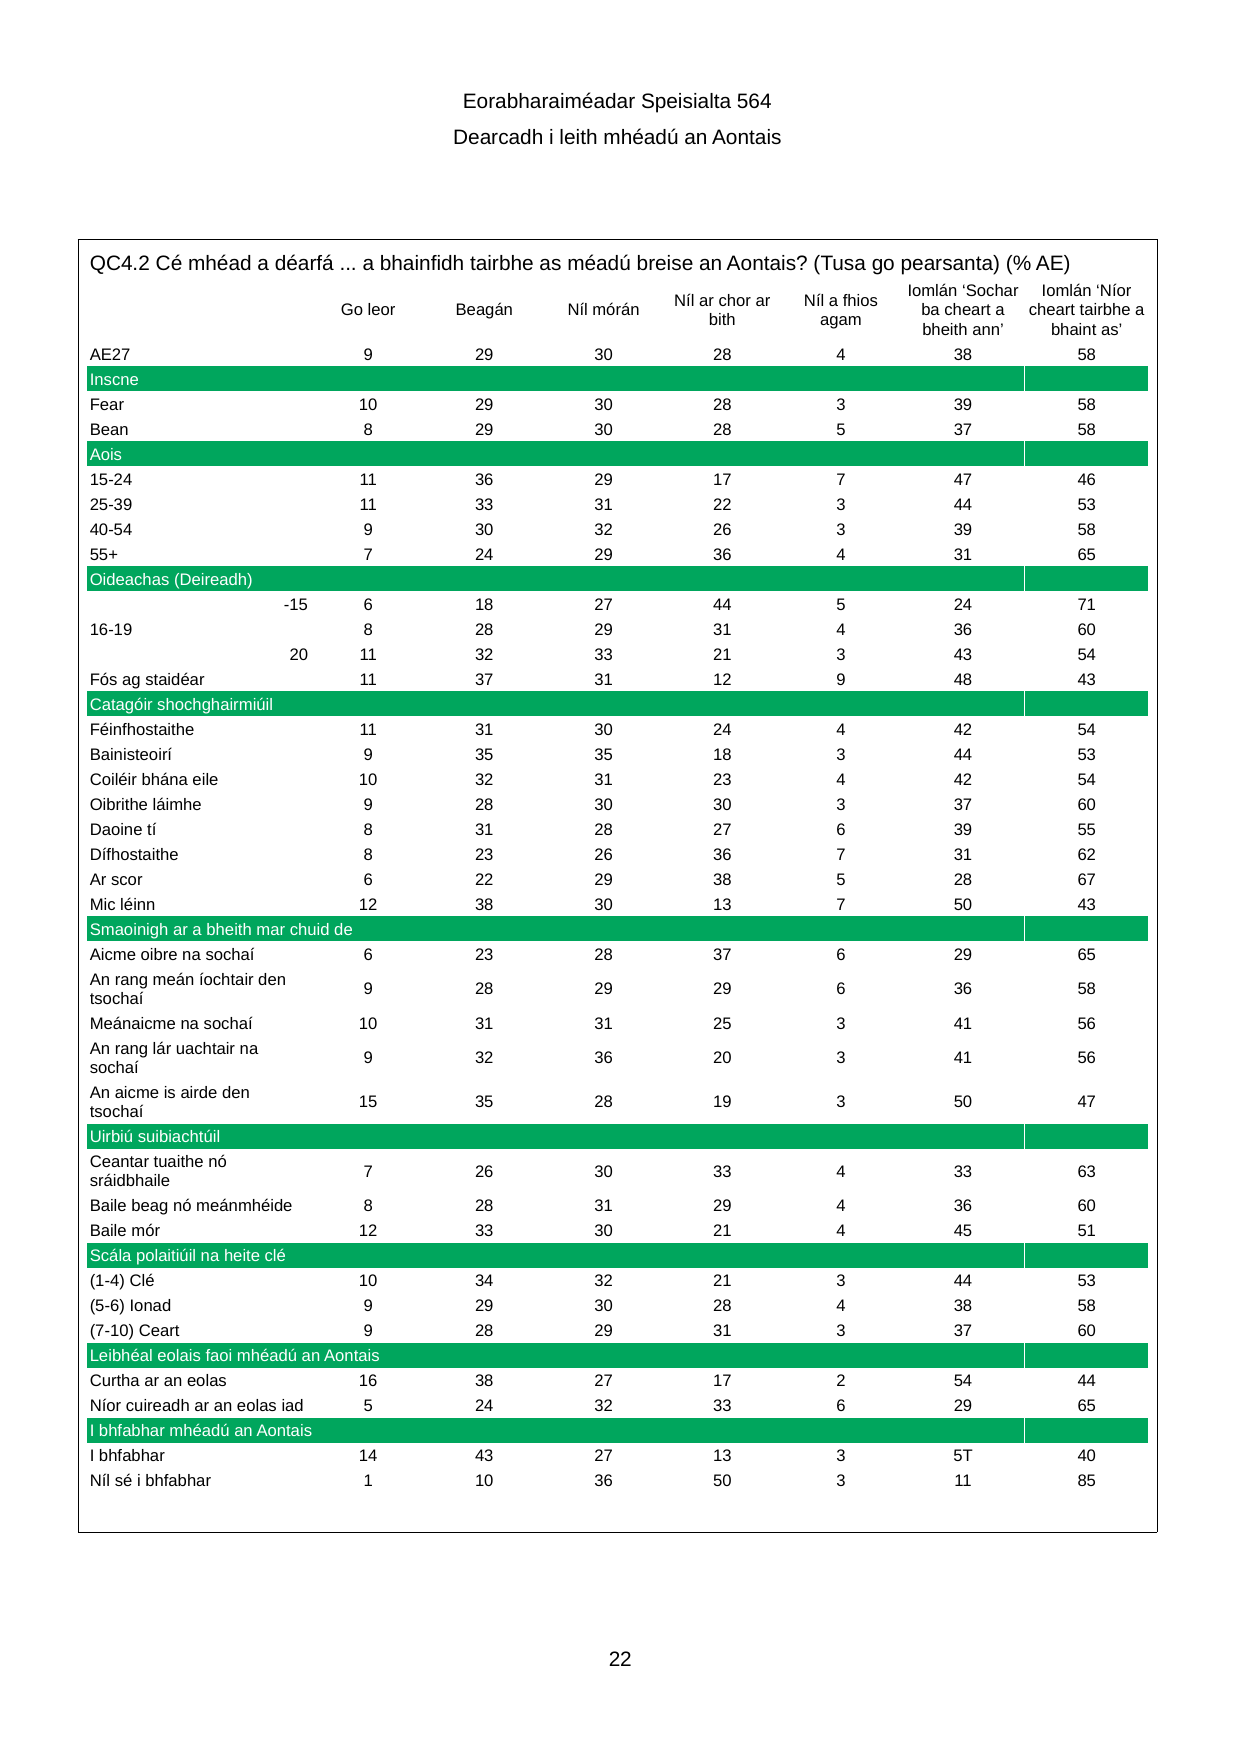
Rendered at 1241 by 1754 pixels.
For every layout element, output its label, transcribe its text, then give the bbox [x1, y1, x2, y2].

table_cell 16-19 [87, 616, 311, 641]
table_cell 60 [1025, 616, 1148, 641]
table_cell Iomlán ‘Níor cheart tairbhe a bhaint as’ [1025, 278, 1148, 341]
table_cell 36 [901, 616, 1024, 641]
table_cell 55 [1025, 816, 1148, 841]
table_cell 5 [781, 591, 901, 616]
table_cell 9 [311, 516, 425, 541]
table_cell 8 [311, 416, 425, 441]
table_cell 30 [543, 391, 664, 416]
table_cell Níl mórán [543, 278, 664, 341]
table_cell 29 [901, 1393, 1024, 1418]
table_cell 32 [543, 1268, 664, 1293]
table_cell 6 [781, 1393, 901, 1418]
table_cell 29 [543, 866, 664, 891]
table_cell 43 [1025, 666, 1148, 691]
table_cell 8 [311, 816, 425, 841]
table_cell 24 [425, 1393, 543, 1418]
table_cell 29 [543, 1318, 664, 1343]
table_cell [1025, 916, 1148, 941]
table_cell 18 [425, 591, 543, 616]
table_cell 25 [664, 1011, 781, 1036]
table_cell 33 [901, 1149, 1024, 1193]
table_cell 51 [1025, 1218, 1148, 1243]
table_cell [901, 566, 1024, 591]
table_cell 85 [1025, 1468, 1148, 1493]
table_cell AE27 [87, 341, 311, 366]
table_cell 27 [543, 1443, 664, 1468]
table_cell 28 [425, 1318, 543, 1343]
table_cell 11 [311, 466, 425, 491]
table_cell Aicme oibre na sochaí [87, 941, 311, 966]
table_cell 10 [311, 1011, 425, 1036]
table_cell An rang meán íochtair den tsochaí [87, 966, 311, 1011]
table_cell 42 [901, 716, 1024, 741]
table_cell 28 [664, 341, 781, 366]
table_cell Ceantar tuaithe nó sráidbhaile [87, 1149, 311, 1193]
table_cell 5 [781, 416, 901, 441]
table_cell 37 [901, 416, 1024, 441]
table_cell 28 [664, 391, 781, 416]
table_cell Baile beag nó meánmhéide [87, 1193, 311, 1218]
table_cell 4 [781, 766, 901, 791]
table_cell 9 [781, 666, 901, 691]
table_cell 28 [543, 816, 664, 841]
table_cell 38 [425, 891, 543, 916]
table_cell 43 [901, 641, 1024, 666]
table_cell 62 [1025, 841, 1148, 866]
table_cell 31 [543, 666, 664, 691]
table_cell 53 [1025, 741, 1148, 766]
table_cell -15 [87, 591, 311, 616]
table_cell 29 [901, 941, 1024, 966]
table_cell 6 [781, 816, 901, 841]
table_cell Mic léinn [87, 891, 311, 916]
table_cell 63 [1025, 1149, 1148, 1193]
table_cell 39 [901, 816, 1024, 841]
table_cell 39 [901, 516, 1024, 541]
table_cell [1025, 441, 1148, 466]
table_cell 28 [901, 866, 1024, 891]
table_cell Scála polaitiúil na heite clé [87, 1243, 901, 1268]
table_cell 58 [1025, 516, 1148, 541]
table_cell 4 [781, 716, 901, 741]
table_cell 19 [664, 1080, 781, 1124]
table_cell 31 [664, 616, 781, 641]
table_cell 35 [425, 741, 543, 766]
table_cell 7 [311, 541, 425, 566]
table_cell Oideachas (Deireadh) [87, 566, 901, 591]
table_cell 9 [311, 1318, 425, 1343]
table_cell 28 [425, 791, 543, 816]
table_cell 8 [311, 841, 425, 866]
table_cell 22 [425, 866, 543, 891]
table_cell 65 [1025, 1393, 1148, 1418]
table_cell 4 [781, 1218, 901, 1243]
table_cell 4 [781, 1293, 901, 1318]
table_cell [1025, 691, 1148, 716]
table_cell 38 [901, 1293, 1024, 1318]
table_cell 12 [311, 891, 425, 916]
table_cell 29 [543, 541, 664, 566]
table_cell (5-6) Ionad [87, 1293, 311, 1318]
table_cell 31 [425, 716, 543, 741]
table_cell 4 [781, 616, 901, 641]
table_cell 44 [901, 1268, 1024, 1293]
table_cell 31 [425, 816, 543, 841]
table_cell 25-39 [87, 491, 311, 516]
table_cell Coiléir bhána eile [87, 766, 311, 791]
table_cell 58 [1025, 966, 1148, 1011]
table_cell 50 [901, 1080, 1024, 1124]
table_cell 30 [543, 416, 664, 441]
table_cell 17 [664, 1368, 781, 1393]
table_cell 3 [781, 1036, 901, 1080]
table_cell An aicme is airde den tsochaí [87, 1080, 311, 1124]
table_header QC4.2 Cé mhéad a déarfá ... a bhainfidh tairbhe as méadú breise an Aontais? (Tusa go pearsanta) (% AE) [87, 248, 1148, 278]
table_cell 31 [543, 766, 664, 791]
table_cell 20 [87, 641, 311, 666]
table_cell 32 [543, 1393, 664, 1418]
table_cell 1 [311, 1468, 425, 1493]
table_cell [901, 1124, 1024, 1149]
table_cell 37 [901, 791, 1024, 816]
table_cell Bean [87, 416, 311, 441]
table_cell 30 [425, 516, 543, 541]
table_cell 21 [664, 1268, 781, 1293]
table_cell 38 [664, 866, 781, 891]
table_cell 15 [311, 1080, 425, 1124]
table_cell 11 [311, 666, 425, 691]
table_cell 5 [781, 866, 901, 891]
table_cell 47 [1025, 1080, 1148, 1124]
table_cell 6 [781, 941, 901, 966]
table_cell 50 [901, 891, 1024, 916]
table_cell Curtha ar an eolas [87, 1368, 311, 1393]
table_cell 33 [425, 491, 543, 516]
table_cell Meánaicme na sochaí [87, 1011, 311, 1036]
table_cell 20 [664, 1036, 781, 1080]
table_cell 36 [901, 1193, 1024, 1218]
table_cell [1025, 1343, 1148, 1368]
table_cell 36 [543, 1036, 664, 1080]
table_cell Catagóir shochghairmiúil [87, 691, 901, 716]
table_cell 11 [901, 1468, 1024, 1493]
table_cell 14 [311, 1443, 425, 1468]
table_cell Beagán [425, 278, 543, 341]
table_cell 27 [543, 591, 664, 616]
table_cell 28 [543, 1080, 664, 1124]
table_cell 46 [1025, 466, 1148, 491]
table_cell 31 [664, 1318, 781, 1343]
table_cell 23 [664, 766, 781, 791]
table_cell 12 [664, 666, 781, 691]
table_cell 28 [543, 941, 664, 966]
table_cell 24 [901, 591, 1024, 616]
table_cell 37 [901, 1318, 1024, 1343]
table_cell 44 [664, 591, 781, 616]
table_cell Fós ag staidéar [87, 666, 311, 691]
table_cell 42 [901, 766, 1024, 791]
table_cell 3 [781, 516, 901, 541]
table_cell 30 [543, 341, 664, 366]
table_cell 3 [781, 791, 901, 816]
table_cell 58 [1025, 391, 1148, 416]
table_cell 16 [311, 1368, 425, 1393]
table_cell 40-54 [87, 516, 311, 541]
table_cell 23 [425, 941, 543, 966]
table_cell 65 [1025, 541, 1148, 566]
table_cell 27 [543, 1368, 664, 1393]
table_cell Níl ar chor ar bith [664, 278, 781, 341]
table_cell 30 [543, 1149, 664, 1193]
table_cell 29 [543, 466, 664, 491]
table_cell [901, 1243, 1024, 1268]
table_cell 54 [1025, 716, 1148, 741]
table_cell Féinfhostaithe [87, 716, 311, 741]
table_cell 30 [543, 1293, 664, 1318]
table_cell 55+ [87, 541, 311, 566]
table_cell (7-10) Ceart [87, 1318, 311, 1343]
table_cell 9 [311, 791, 425, 816]
table_cell 30 [543, 716, 664, 741]
table_cell 60 [1025, 791, 1148, 816]
table_cell 4 [781, 1149, 901, 1193]
table_cell 3 [781, 1443, 901, 1468]
table_cell 15-24 [87, 466, 311, 491]
table_cell 8 [311, 616, 425, 641]
table_cell 36 [543, 1468, 664, 1493]
table_cell 21 [664, 641, 781, 666]
table_cell 39 [901, 391, 1024, 416]
table_cell 50 [664, 1468, 781, 1493]
table_cell 4 [781, 341, 901, 366]
table_cell 28 [664, 1293, 781, 1318]
table_cell 18 [664, 741, 781, 766]
table_cell Níl a fhios agam [781, 278, 901, 341]
table_cell 48 [901, 666, 1024, 691]
table_cell 56 [1025, 1036, 1148, 1080]
table_cell Baile mór [87, 1218, 311, 1243]
table_cell Níl sé i bhfabhar [87, 1468, 311, 1493]
table_cell 38 [901, 341, 1024, 366]
table_cell 9 [311, 341, 425, 366]
table_cell 36 [901, 966, 1024, 1011]
table_cell 3 [781, 391, 901, 416]
table_cell Níor cuireadh ar an eolas iad [87, 1393, 311, 1418]
table_cell 54 [1025, 766, 1148, 791]
table_cell 11 [311, 641, 425, 666]
table_cell 6 [311, 591, 425, 616]
table_cell 26 [543, 841, 664, 866]
table_cell 9 [311, 741, 425, 766]
table_cell 28 [664, 416, 781, 441]
table_cell [87, 278, 311, 341]
table_cell 44 [901, 491, 1024, 516]
table_cell 44 [901, 741, 1024, 766]
table_cell 26 [664, 516, 781, 541]
table_cell 30 [664, 791, 781, 816]
table_cell 37 [664, 941, 781, 966]
table_cell 9 [311, 1293, 425, 1318]
table_cell 6 [311, 866, 425, 891]
table_cell 32 [543, 516, 664, 541]
table_cell 58 [1025, 1293, 1148, 1318]
table_cell Aois [87, 441, 901, 466]
table_cell Go leor [311, 278, 425, 341]
table_cell Leibhéal eolais faoi mhéadú an Aontais [87, 1343, 901, 1368]
table_cell 3 [781, 1318, 901, 1343]
table_cell 29 [425, 1293, 543, 1318]
table_cell 4 [781, 1193, 901, 1218]
table_cell 28 [425, 1193, 543, 1218]
table_cell 30 [543, 891, 664, 916]
table_cell 71 [1025, 591, 1148, 616]
table_cell 24 [425, 541, 543, 566]
table_cell 65 [1025, 941, 1148, 966]
table_cell Uirbiú suibiachtúil [87, 1124, 901, 1149]
table_cell 29 [664, 1193, 781, 1218]
table_cell Inscne [87, 366, 901, 391]
table_cell 43 [425, 1443, 543, 1468]
table_cell 60 [1025, 1318, 1148, 1343]
table_cell 33 [425, 1218, 543, 1243]
table_cell 3 [781, 1080, 901, 1124]
table_cell 3 [781, 1011, 901, 1036]
table_cell 44 [1025, 1368, 1148, 1393]
table_cell 29 [425, 341, 543, 366]
table_cell 54 [1025, 641, 1148, 666]
table_cell [901, 691, 1024, 716]
table_cell 7 [781, 841, 901, 866]
table_cell 28 [425, 966, 543, 1011]
table_cell 33 [664, 1149, 781, 1193]
table_cell 29 [543, 966, 664, 1011]
table_cell 6 [311, 941, 425, 966]
table_cell 10 [425, 1468, 543, 1493]
table_cell 45 [901, 1218, 1024, 1243]
table_cell 30 [543, 1218, 664, 1243]
table_cell 3 [781, 641, 901, 666]
table_cell 5T [901, 1443, 1024, 1468]
table_cell [901, 916, 1024, 941]
table_cell I bhfabhar [87, 1443, 311, 1468]
table_cell 3 [781, 491, 901, 516]
table_cell 53 [1025, 1268, 1148, 1293]
table_cell 5 [311, 1393, 425, 1418]
table_cell 12 [311, 1218, 425, 1243]
table_cell An rang lár uachtair na sochaí [87, 1036, 311, 1080]
table_cell 29 [425, 416, 543, 441]
table_cell 4 [781, 541, 901, 566]
table_cell 31 [425, 1011, 543, 1036]
table_cell 32 [425, 641, 543, 666]
table_cell 43 [1025, 891, 1148, 916]
table_cell 53 [1025, 491, 1148, 516]
table_cell [1025, 1418, 1148, 1443]
table_cell Ar scor [87, 866, 311, 891]
table_cell I bhfabhar mhéadú an Aontais [87, 1418, 1024, 1443]
table_cell 30 [543, 791, 664, 816]
table_cell 7 [781, 466, 901, 491]
table_cell 41 [901, 1036, 1024, 1080]
table_cell 17 [664, 466, 781, 491]
table_cell Iomlán ‘Sochar ba cheart a bheith ann’ [901, 278, 1024, 341]
table_cell [1025, 566, 1148, 591]
table_cell 32 [425, 766, 543, 791]
table_cell 27 [664, 816, 781, 841]
table_cell 3 [781, 1468, 901, 1493]
table_cell Dífhostaithe [87, 841, 311, 866]
table_cell 67 [1025, 866, 1148, 891]
table_cell 31 [543, 1011, 664, 1036]
table_cell 10 [311, 1268, 425, 1293]
table_cell 41 [901, 1011, 1024, 1036]
table_cell 31 [543, 491, 664, 516]
table_cell 11 [311, 491, 425, 516]
table_cell Smaoinigh ar a bheith mar chuid de [87, 916, 901, 941]
table_cell [1025, 1124, 1148, 1149]
table_cell 31 [901, 541, 1024, 566]
table_cell 9 [311, 1036, 425, 1080]
table_cell Fear [87, 391, 311, 416]
table_cell 10 [311, 391, 425, 416]
table_cell [1025, 1243, 1148, 1268]
table_cell 2 [781, 1368, 901, 1393]
table_cell 7 [781, 891, 901, 916]
table_cell 31 [901, 841, 1024, 866]
table_cell 29 [664, 966, 781, 1011]
table_cell 60 [1025, 1193, 1148, 1218]
table_cell Bainisteoirí [87, 741, 311, 766]
table_cell 33 [543, 641, 664, 666]
table_cell 40 [1025, 1443, 1148, 1468]
table_cell [1025, 366, 1148, 391]
table_cell 38 [425, 1368, 543, 1393]
table_cell 36 [664, 541, 781, 566]
table_cell (1-4) Clé [87, 1268, 311, 1293]
table_cell 7 [311, 1149, 425, 1193]
table_cell 29 [425, 391, 543, 416]
table_cell 35 [543, 741, 664, 766]
table_cell 13 [664, 891, 781, 916]
table_cell 26 [425, 1149, 543, 1193]
table_cell 47 [901, 466, 1024, 491]
table_cell 36 [425, 466, 543, 491]
table_cell Daoine tí [87, 816, 311, 841]
table_cell 11 [311, 716, 425, 741]
table_cell 29 [543, 616, 664, 641]
table_cell 33 [664, 1393, 781, 1418]
table_cell Oibrithe láimhe [87, 791, 311, 816]
table_cell 24 [664, 716, 781, 741]
table_cell 28 [425, 616, 543, 641]
table_cell 13 [664, 1443, 781, 1468]
table_cell 22 [664, 491, 781, 516]
table_cell [901, 366, 1024, 391]
table_cell 21 [664, 1218, 781, 1243]
table_cell 56 [1025, 1011, 1148, 1036]
table_cell 3 [781, 1268, 901, 1293]
table_cell 37 [425, 666, 543, 691]
table_cell 23 [425, 841, 543, 866]
table_cell 32 [425, 1036, 543, 1080]
table_cell [901, 1343, 1024, 1368]
table_cell 36 [664, 841, 781, 866]
table_cell 8 [311, 1193, 425, 1218]
table_cell 6 [781, 966, 901, 1011]
table_cell 54 [901, 1368, 1024, 1393]
table_cell 10 [311, 766, 425, 791]
table_cell 3 [781, 741, 901, 766]
table_cell 58 [1025, 416, 1148, 441]
table_cell 31 [543, 1193, 664, 1218]
table_cell 58 [1025, 341, 1148, 366]
table_cell 9 [311, 966, 425, 1011]
table_cell 35 [425, 1080, 543, 1124]
table_cell [901, 441, 1024, 466]
table_cell 34 [425, 1268, 543, 1293]
